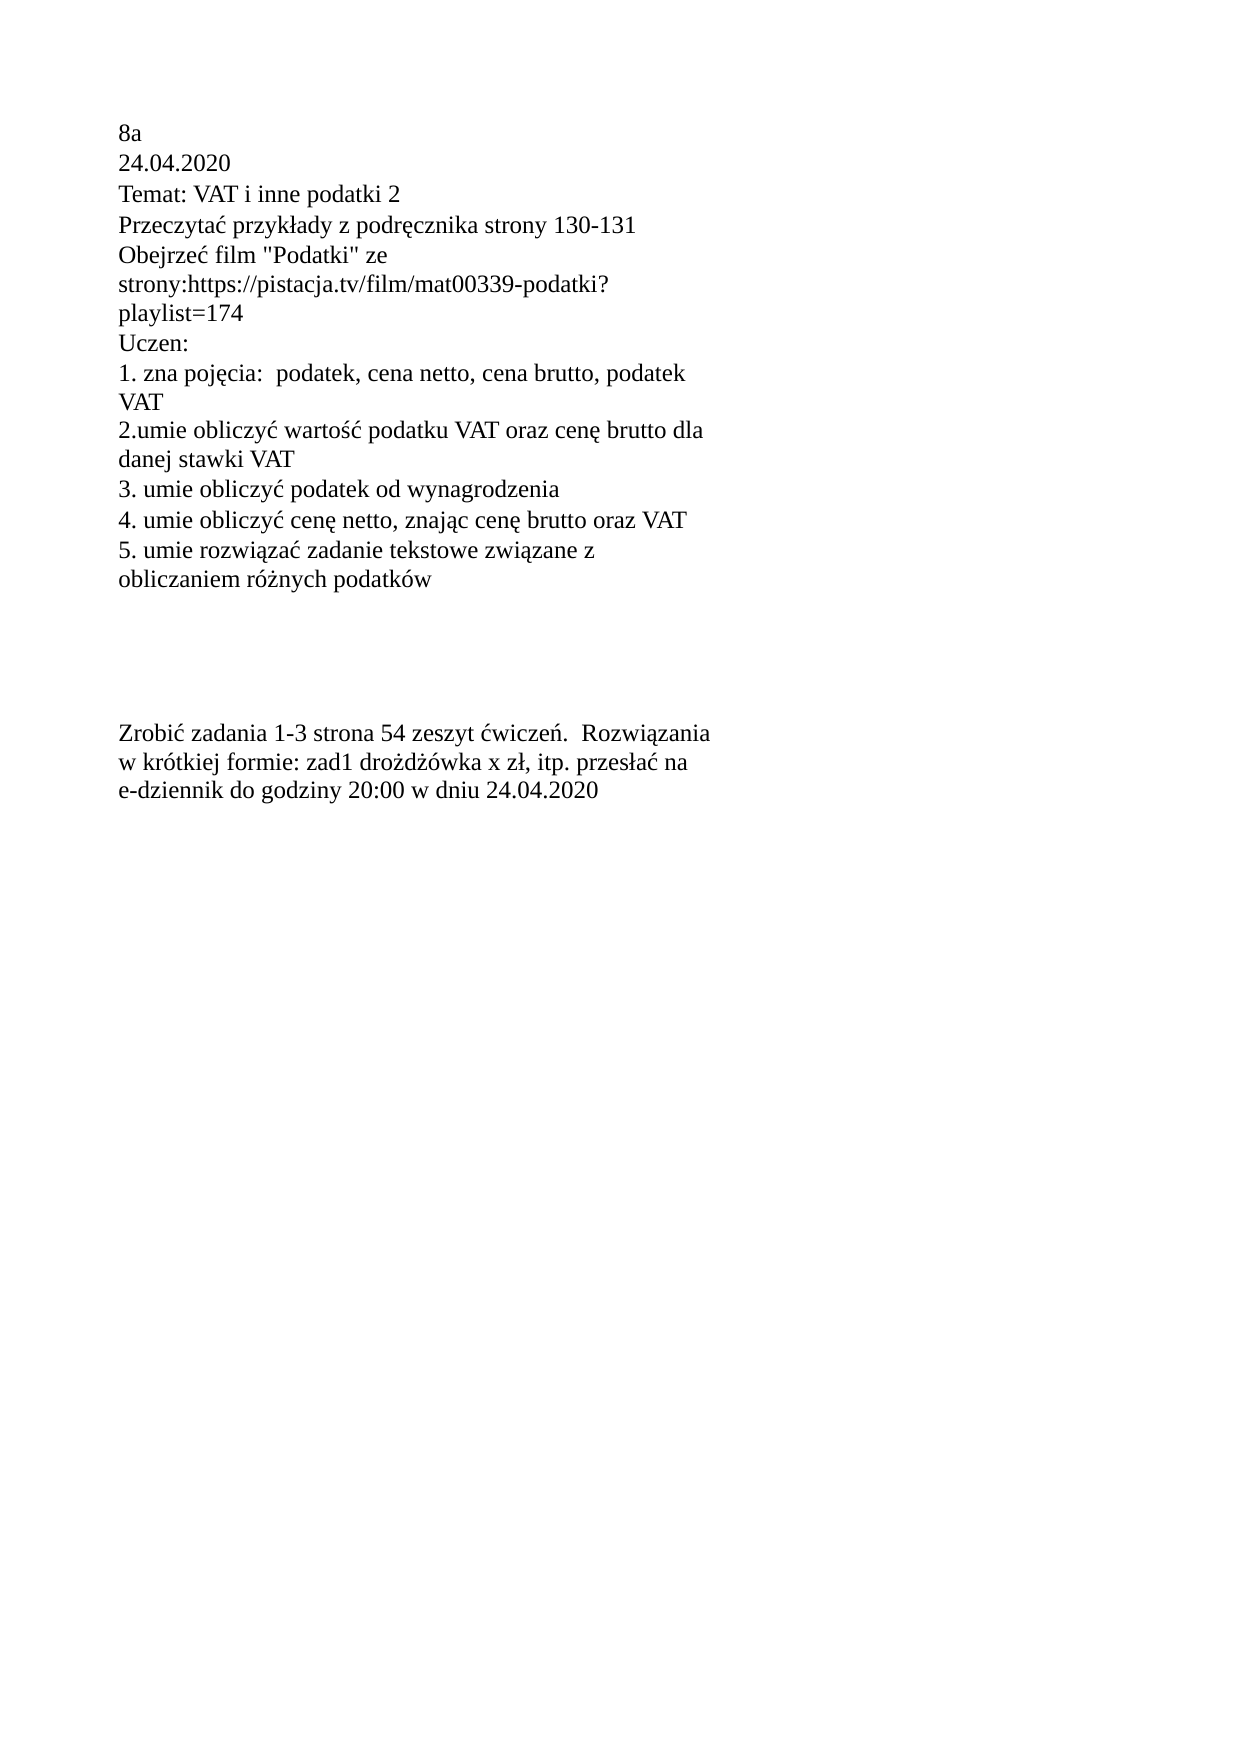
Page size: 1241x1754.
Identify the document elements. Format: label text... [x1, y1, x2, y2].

table_cell 5. umie rozwiązać zadanie tekstowe związane z obliczaniem różnych podatków [118, 536, 712, 593]
table_cell Obejrzeć film "Podatki" ze strony:https://pistacja.tv/film/mat00339-podatki?playlist=174 [118, 241, 712, 327]
table_cell [118, 624, 712, 656]
table_cell Przeczytać przykłady z podręcznika strony 130-131 [118, 209, 712, 241]
text 8a [118, 118, 1122, 147]
table_cell 1. zna pojęcia: podatek, cena netto, cena brutto, podatek VAT [118, 358, 712, 416]
table_cell 2.umie obliczyć wartość podatku VAT oraz cenę brutto dla danej stawki VAT [118, 416, 712, 473]
table_cell [118, 593, 712, 624]
table_cell Temat: VAT i inne podatki 2 [118, 178, 712, 209]
table_cell 4. umie obliczyć cenę netto, znając cenę brutto oraz VAT [118, 504, 712, 536]
table_header 24.04.2020 [118, 147, 712, 178]
table_cell [118, 656, 712, 687]
table_cell Zrobić zadania 1-3 strona 54 zeszyt ćwiczeń. Rozwiązania w krótkiej formie: zad1 drożdżówka x zł, itp. przesłać na e-dziennik do godziny 20:00 w dniu 24.04.2020 [118, 718, 712, 804]
table_cell Uczen: [118, 327, 712, 358]
table_cell [118, 687, 712, 718]
table_cell 3. umie obliczyć podatek od wynagrodzenia [118, 473, 712, 504]
